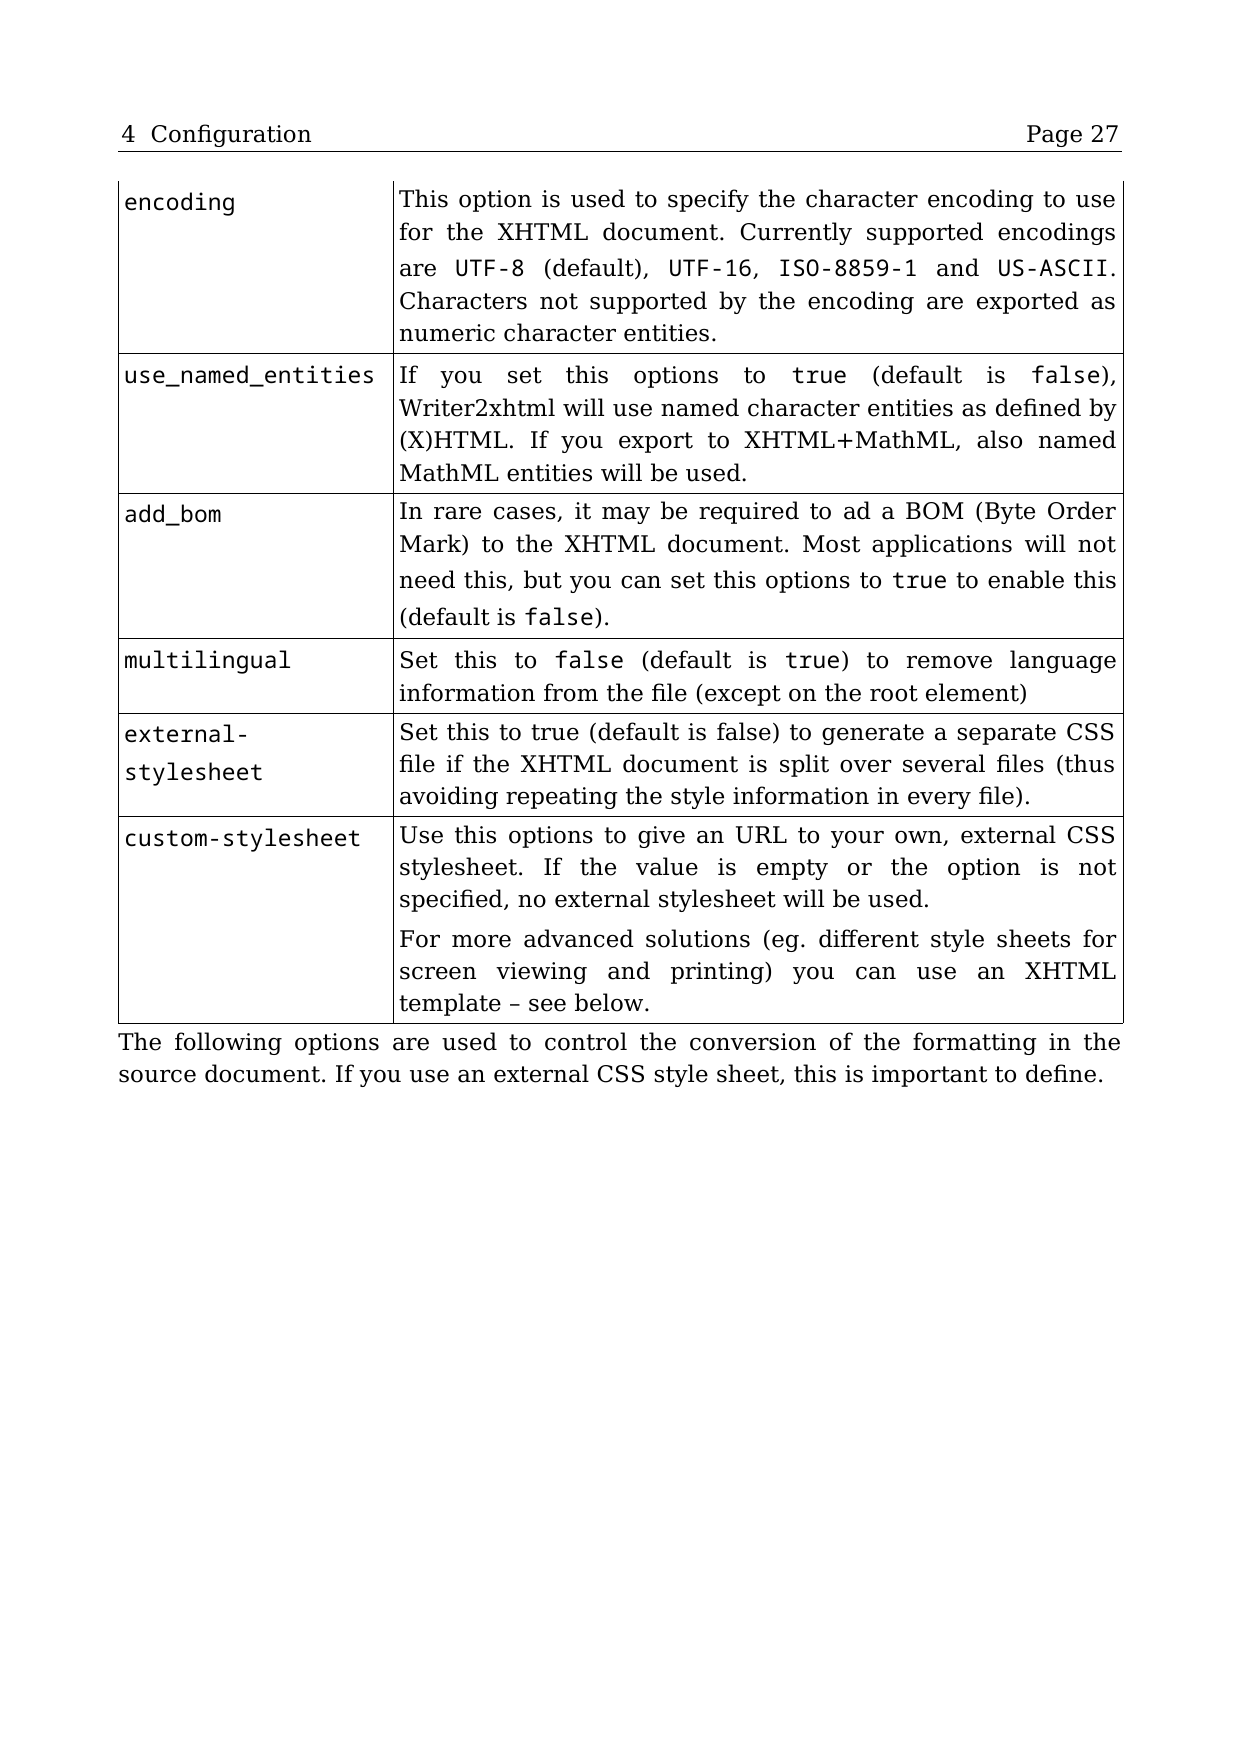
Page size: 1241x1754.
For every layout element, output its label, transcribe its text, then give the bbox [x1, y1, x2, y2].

table_cell Use this options to give an URL to your own, external CSS stylesheet. If the value is empty or the option is not specified, no external stylesheet will be used. For more advanced solutions (eg. different style sheets for screen viewing and printing) you can use an XHTML template – see below. [394, 817, 1123, 1023]
table_cell If you set this options to true (default is false), Writer2xhtml will use named character entities as defined by (X)HTML. If you export to XHTML+MathML, also named MathML entities will be used. [394, 354, 1123, 493]
table_cell use_named_entities [119, 354, 393, 493]
table_cell custom-stylesheet [119, 817, 393, 1023]
table_cell multilingual [119, 639, 393, 713]
table_cell In rare cases, it may be required to ad a BOM (Byte Order Mark) to the XHTML document. Most applications will not need this, but you can set this options to true to enable this (default is false). [394, 494, 1123, 638]
table_cell Set this to false (default is true) to remove language information from the file (except on the root element) [394, 639, 1123, 713]
text The following options are used to control the conversion of the formatting in the source document. If you use an external CSS style sheet, this is important to define. [118, 1029, 1122, 1088]
table_cell encoding [119, 181, 393, 353]
table_cell Set this to true (default is false) to generate a separate CSS file if the XHTML document is split over several files (thus avoiding repeating the style information in every file). [394, 714, 1123, 816]
table_cell This option is used to specify the character encoding to use for the XHTML document. Currently supported encodings are UTF-8 (default), UTF-16, ISO-8859-1 and US-ASCII. Characters not supported by the encoding are exported as numeric character entities. [394, 181, 1123, 353]
table_cell add_bom [119, 494, 393, 638]
table_cell external-stylesheet [119, 714, 393, 816]
